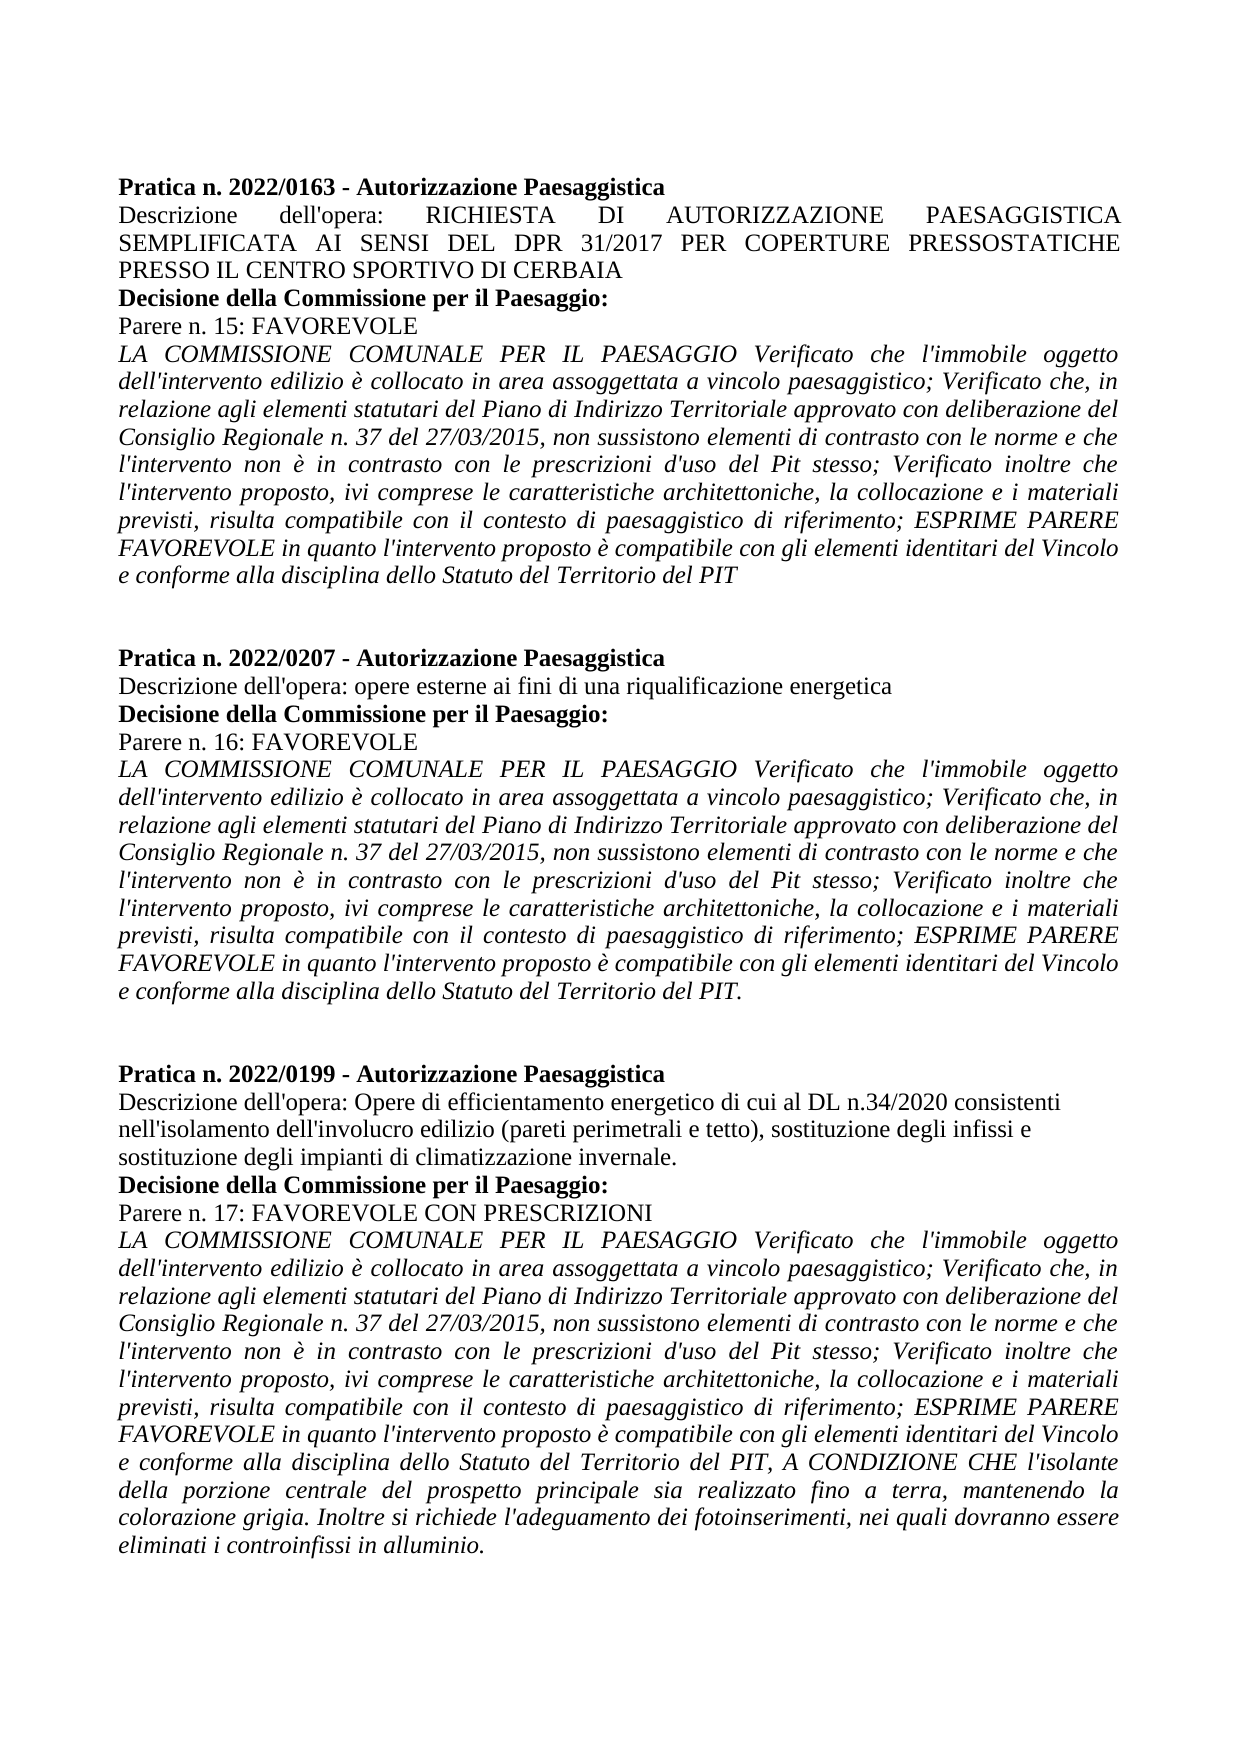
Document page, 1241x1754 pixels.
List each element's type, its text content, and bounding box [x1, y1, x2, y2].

text LA COMMISSIONE COMUNALE PER IL PAESAGGIO Verificato che l'immobile oggetto dell'intervento edilizio è collocato in area assoggettata a vincolo paesaggistico; Verificato che, in relazione agli elementi statutari del Piano di Indirizzo Territoriale approvato con deliberazione del Consiglio Regionale n. 37 del 27/03/2015, non sussistono elementi di contrasto con le norme e che l'intervento non è in contrasto con le prescrizioni d'uso del Pit stesso; Verificato inoltre che l'intervento proposto, ivi comprese le caratteristiche architettoniche, la collocazione e i materiali previsti, risulta compatibile con il contesto di paesaggistico di riferimento; ESPRIME PARERE FAVOREVOLE in quanto l'intervento proposto è compatibile con gli elementi identitari del Vincolo e conforme alla disciplina dello Statuto del Territorio del PIT. [118, 755, 1122, 1005]
text Descrizione dell'opera: Opere di efficientamento energetico di cui al DL n.34/2020 consistenti nell'isolamento dell'involucro edilizio (pareti perimetrali e tetto), sostituzione degli infissi e sostituzione degli impianti di climatizzazione invernale. [118, 1088, 1122, 1171]
text LA COMMISSIONE COMUNALE PER IL PAESAGGIO Verificato che l'immobile oggetto dell'intervento edilizio è collocato in area assoggettata a vincolo paesaggistico; Verificato che, in relazione agli elementi statutari del Piano di Indirizzo Territoriale approvato con deliberazione del Consiglio Regionale n. 37 del 27/03/2015, non sussistono elementi di contrasto con le norme e che l'intervento non è in contrasto con le prescrizioni d'uso del Pit stesso; Verificato inoltre che l'intervento proposto, ivi comprese le caratteristiche architettoniche, la collocazione e i materiali previsti, risulta compatibile con il contesto di paesaggistico di riferimento; ESPRIME PARERE FAVOREVOLE in quanto l'intervento proposto è compatibile con gli elementi identitari del Vincolo e conforme alla disciplina dello Statuto del Territorio del PIT, A CONDIZIONE CHE l'isolante della porzione centrale del prospetto principale sia realizzato fino a terra, mantenendo la colorazione grigia. Inoltre si richiede l'adeguamento dei fotoinserimenti, nei quali dovranno essere eliminati i controinfissi in alluminio. [118, 1226, 1122, 1559]
text Pratica n. 2022/0207 - Autorizzazione Paesaggistica [118, 644, 1122, 672]
text Decisione della Commissione per il Paesaggio: [118, 284, 1122, 312]
text Descrizione dell'opera: RICHIESTA DI AUTORIZZAZIONE PAESAGGISTICA SEMPLIFICATA AI SENSI DEL DPR 31/2017 PER COPERTURE PRESSOSTATICHE PRESSO IL CENTRO SPORTIVO DI CERBAIA [118, 201, 1122, 284]
text Parere n. 16: FAVOREVOLE [118, 728, 1122, 755]
text Parere n. 15: FAVOREVOLE [118, 312, 1122, 340]
text Decisione della Commissione per il Paesaggio: [118, 700, 1122, 728]
text Descrizione dell'opera: opere esterne ai fini di una riqualificazione energetica [118, 672, 1122, 700]
text Pratica n. 2022/0199 - Autorizzazione Paesaggistica [118, 1060, 1122, 1088]
text LA COMMISSIONE COMUNALE PER IL PAESAGGIO Verificato che l'immobile oggetto dell'intervento edilizio è collocato in area assoggettata a vincolo paesaggistico; Verificato che, in relazione agli elementi statutari del Piano di Indirizzo Territoriale approvato con deliberazione del Consiglio Regionale n. 37 del 27/03/2015, non sussistono elementi di contrasto con le norme e che l'intervento non è in contrasto con le prescrizioni d'uso del Pit stesso; Verificato inoltre che l'intervento proposto, ivi comprese le caratteristiche architettoniche, la collocazione e i materiali previsti, risulta compatibile con il contesto di paesaggistico di riferimento; ESPRIME PARERE FAVOREVOLE in quanto l'intervento proposto è compatibile con gli elementi identitari del Vincolo e conforme alla disciplina dello Statuto del Territorio del PIT [118, 340, 1122, 589]
text Decisione della Commissione per il Paesaggio: [118, 1171, 1122, 1199]
text Parere n. 17: FAVOREVOLE CON PRESCRIZIONI [118, 1199, 1122, 1226]
text Pratica n. 2022/0163 - Autorizzazione Paesaggistica [118, 173, 1122, 201]
